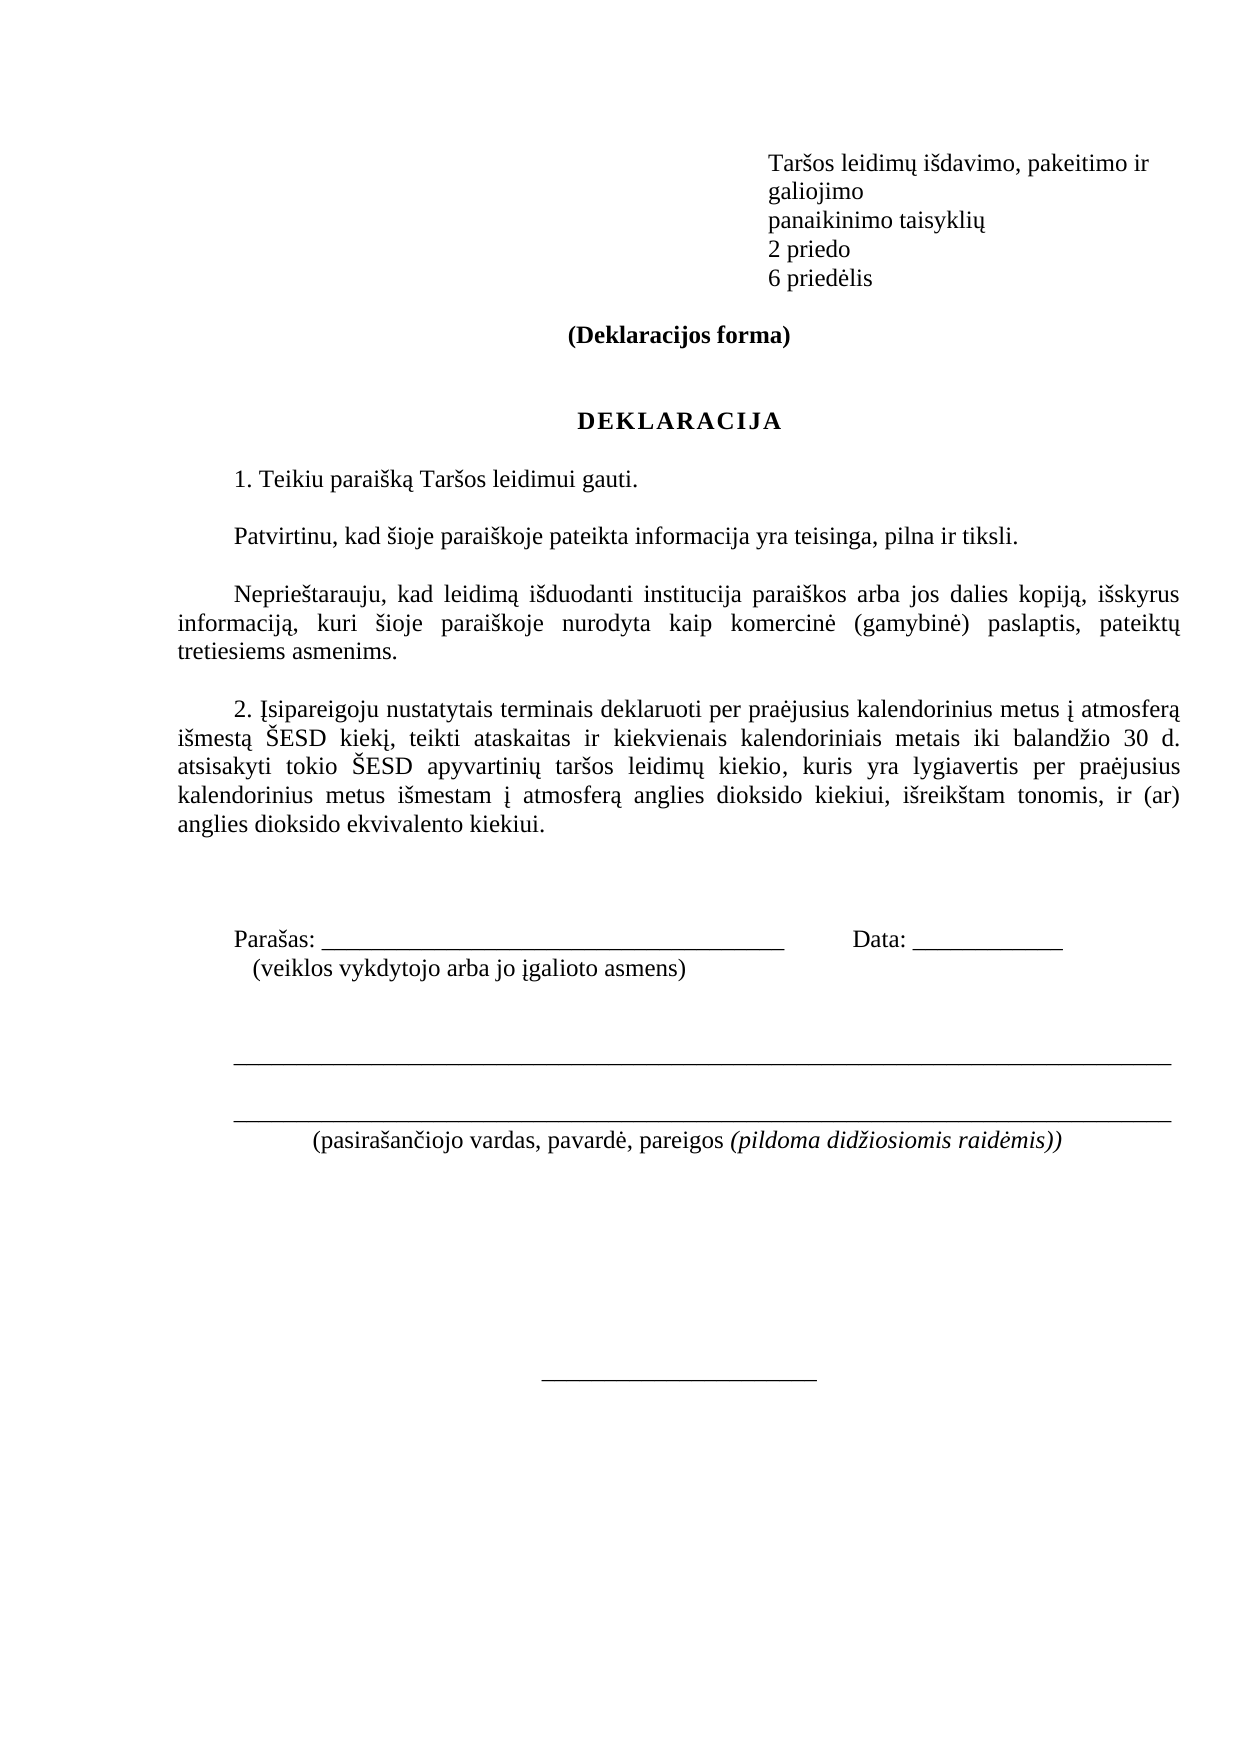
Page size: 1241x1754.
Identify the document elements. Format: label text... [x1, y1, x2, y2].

text 2 priedo [768, 234, 1181, 263]
text ___________________________________________________________________________ ___________________________________________________________________________ [233, 1039, 1181, 1125]
text 6 priedėlis [768, 263, 1181, 291]
text panaikinimo taisyklių [768, 205, 1181, 234]
text deklaracija [177, 406, 1181, 435]
text (veiklos vykdytojo arba jo įgalioto asmens) [177, 953, 1181, 981]
text ______________________ [177, 1355, 1181, 1384]
text (pasirašančiojo vardas, pavardė, pareigos (pildoma didžiosiomis raidėmis)) [177, 1125, 1181, 1154]
text Patvirtinu, kad šioje paraiškoje pateikta informacija yra teisinga, pilna ir tiksli. [177, 521, 1181, 550]
text 2. Įsipareigoju nustatytais terminais deklaruoti per praėjusius kalendorinius metus į atmosferą išmestą ŠESD kiekį, teikti ataskaitas ir kiekvienais kalendoriniais metais iki balandžio 30 d. atsisakyti tokio ŠESD apyvartinių taršos leidimų kiekio, kuris yra lygiavertis per praėjusius kalendorinius metus išmestam į atmosferą anglies dioksido kiekiui, išreikštam tonomis, ir (ar) anglies dioksido ekvivalento kiekiui. [177, 694, 1181, 838]
text 1. Teikiu paraišką Taršos leidimui gauti. [177, 464, 1181, 493]
text Taršos leidimų išdavimo, pakeitimo ir galiojimo [768, 148, 1181, 205]
text Neprieštarauju, kad leidimą išduodanti institucija paraiškos arba jos dalies kopiją, išskyrus informaciją, kuri šioje paraiškoje nurodyta kaip komercinė (gamybinė) paslaptis, pateiktų tretiesiems asmenims. [177, 579, 1181, 665]
text Parašas: _____________________________________ Data: ____________ [177, 924, 1181, 953]
text (Deklaracijos forma) [177, 320, 1181, 349]
